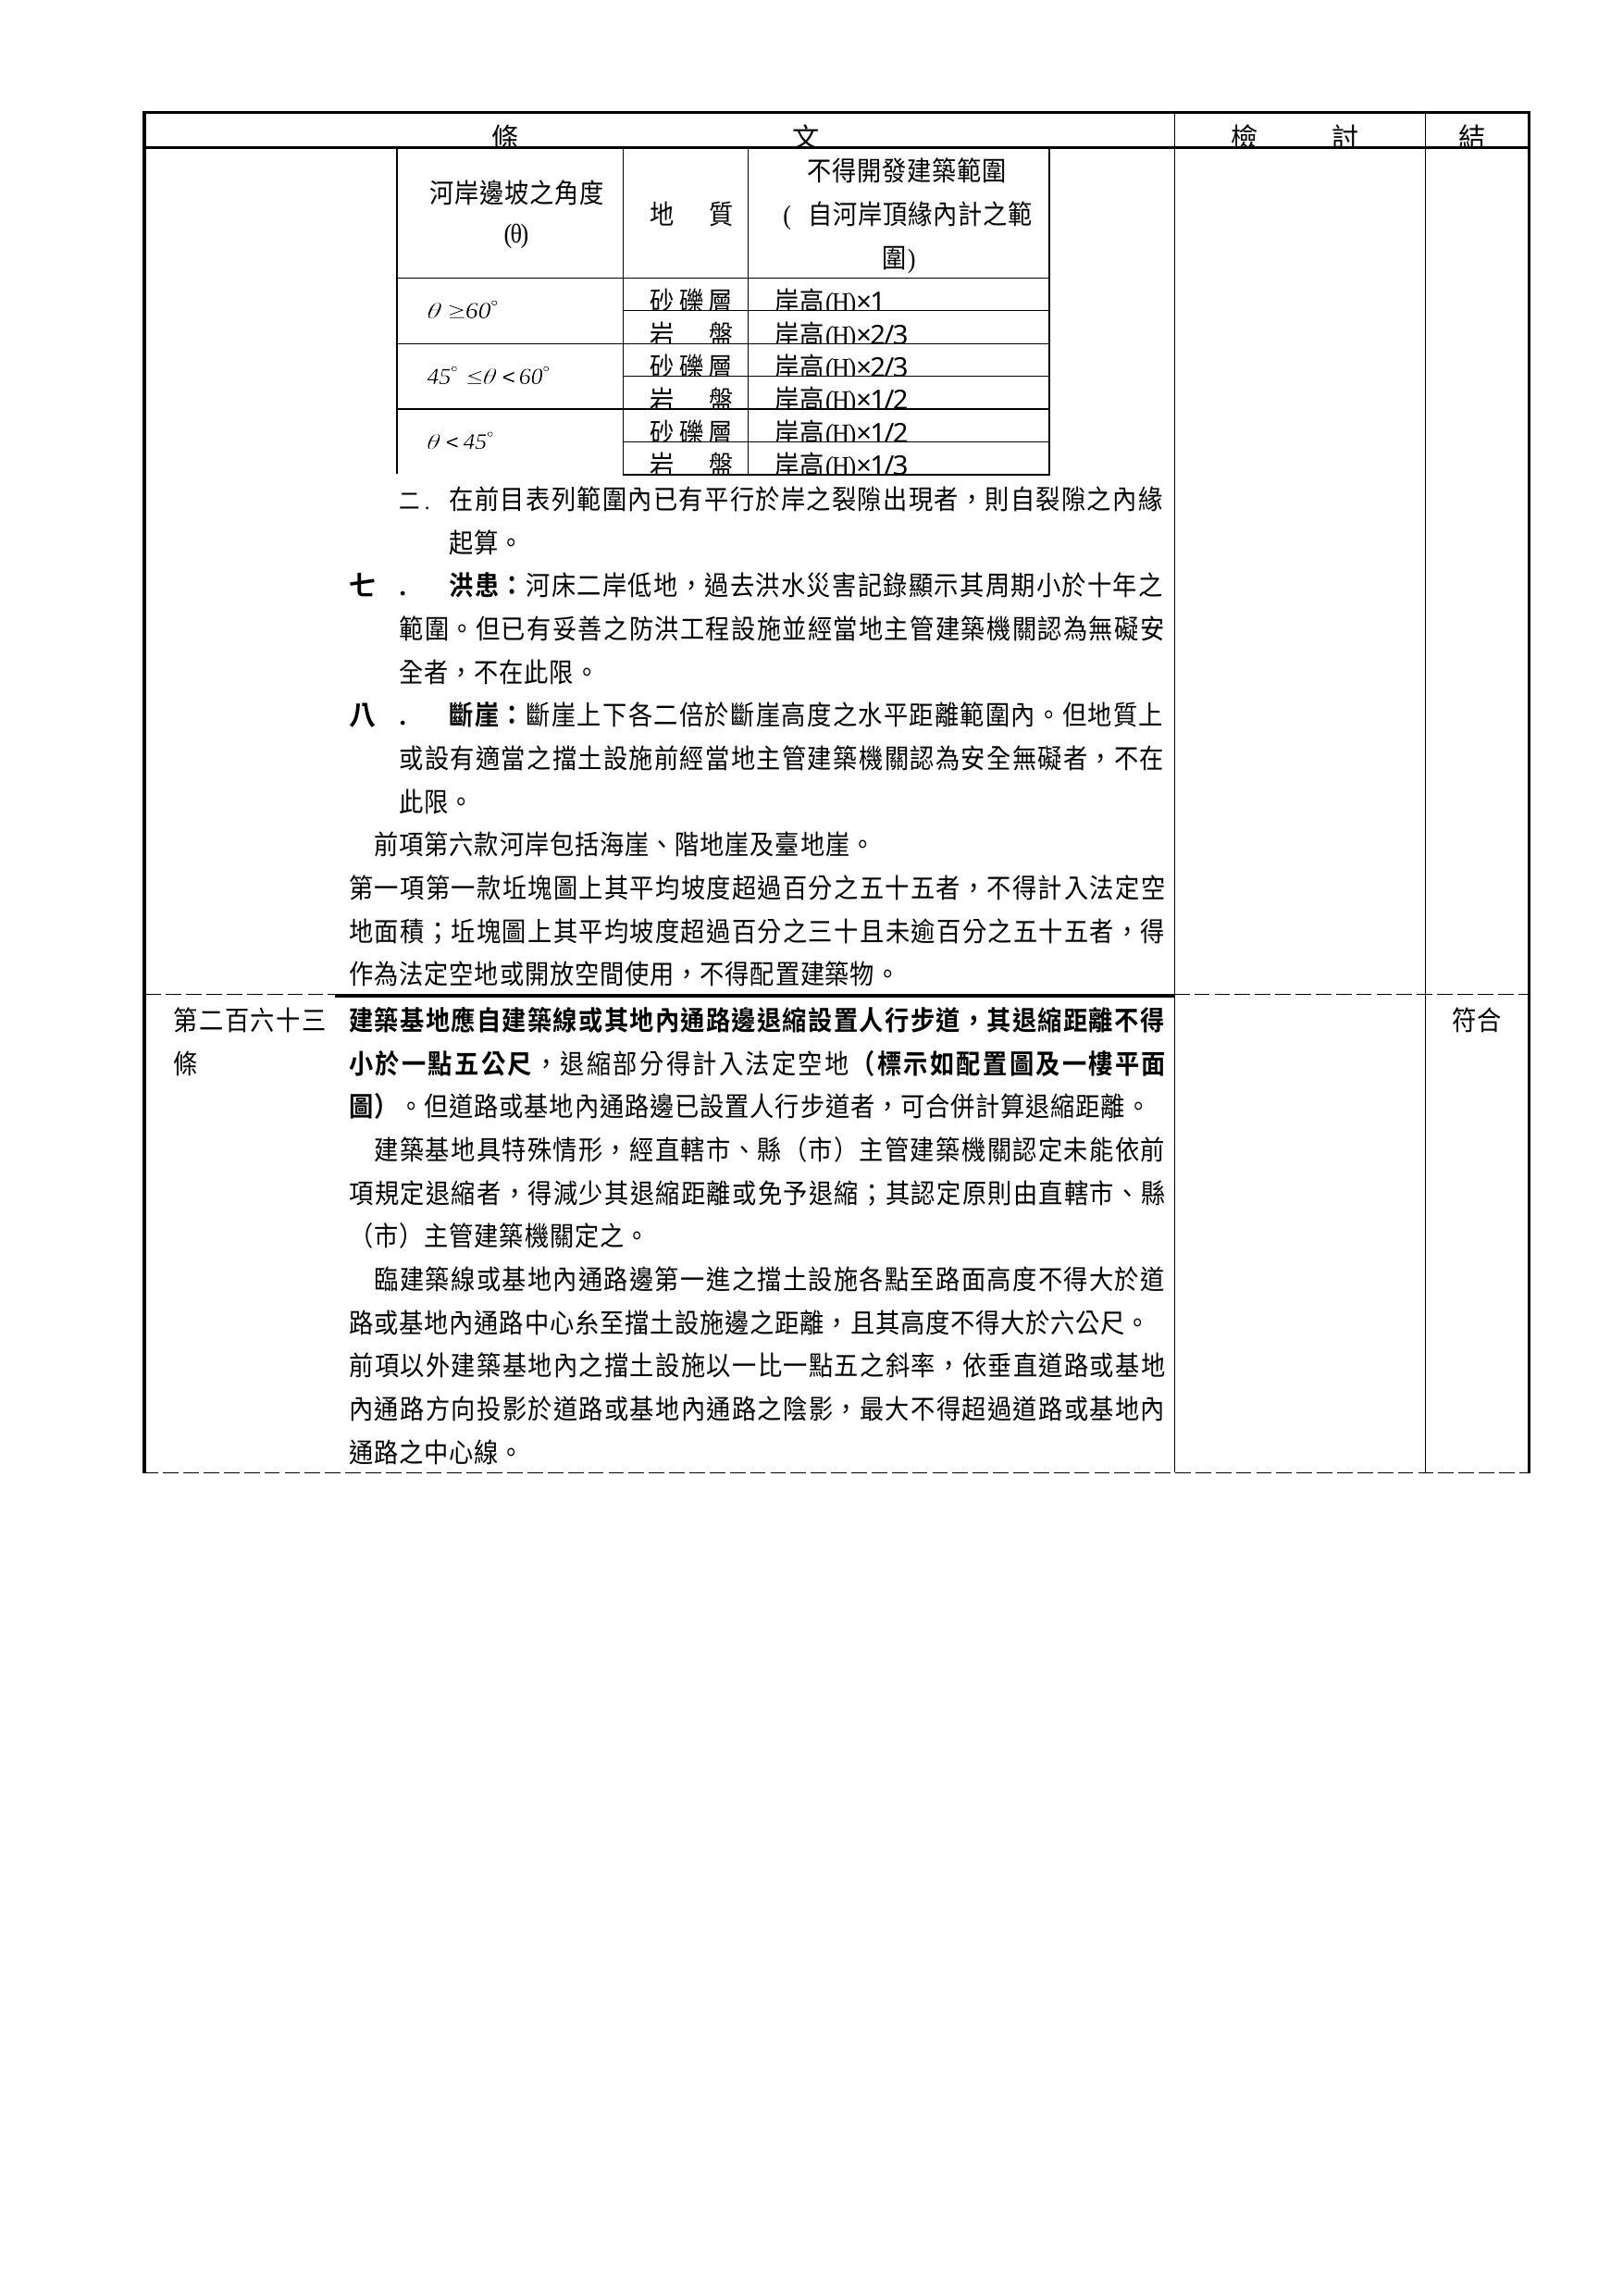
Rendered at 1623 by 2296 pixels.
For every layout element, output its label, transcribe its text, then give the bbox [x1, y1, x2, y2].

table_cell 第二百六十三條 [146, 994, 335, 1472]
table_cell 岸高(H)×1 [749, 279, 1048, 310]
table_cell [335, 149, 396, 474]
table_cell 砂礫層 [624, 410, 748, 441]
table_cell 岸高(H)×2/3 [749, 311, 1048, 343]
table_cell 地質 [624, 149, 748, 278]
table_cell 符合 [1426, 994, 1528, 1472]
table_cell 岸高(H)×1/2 [749, 410, 1048, 441]
table_cell 砂礫層 [624, 344, 748, 376]
table_cell 砂礫層 [624, 279, 748, 310]
table_cell [1175, 149, 1425, 994]
table_header 檢 討 情 形 [1175, 114, 1425, 146]
table_cell [146, 149, 335, 994]
table_cell 岸高(H)×1/2 [749, 377, 1048, 408]
table_header 結 果 [1426, 114, 1528, 146]
table_cell [1050, 149, 1174, 474]
table_cell 岩盤 [624, 377, 748, 408]
table_cell [398, 344, 623, 408]
table_cell [1426, 149, 1528, 994]
table_cell 岩盤 [624, 311, 748, 343]
table_cell 岸高(H)×2/3 [749, 344, 1048, 376]
table_cell 岩盤 [624, 442, 748, 474]
table_cell 建築基地應自建築線或其地內通路邊退縮設置人行步道，其退縮距離不得小於一點五公尺，退縮部分得計入法定空地（標示如配置圖及一樓平面圖）。但道路或基地內通路邊已設置人行步道者，可合併計算退縮距離。 建築基地具特殊情形，經直轄市、縣（市）主管建築機關認定未能依前項規定退縮者，得減少其退縮距離或免予退縮；其認定原則由直轄市、縣（市）主管建築機關定之。 臨建築線或基地內通路邊第一進之擋土設施各點至路面高度不得大於道路或基地內通路中心糸至擋土設施邊之距離，且其高度不得大於六公尺。 前項以外建築基地內之擋土設施以一比一點五之斜率，依垂直道路或基地內通路方向投影於道路或基地內通路之陰影，最大不得超過道路或基地內通路之中心線。 [335, 998, 1174, 1472]
table_cell 在前目表列範圍內已有平行於岸之裂隙出現者，則自裂隙之內緣起算。 洪患：河床二岸低地，過去洪水災害記錄顯示其周期小於十年之範圍。但已有妥善之防洪工程設施並經當地主管建築機關認為無礙安全者，不在此限。 斷崖：斷崖上下各二倍於斷崖高度之水平距離範圍內。但地質上或設有適當之擋土設施前經當地主管建築機關認為安全無礙者，不在此限。 前項第六款河岸包括海崖、階地崖及臺地崖。 第一項第一款坵塊圖上其平均坡度超過百分之五十五者，不得計入法定空地面積；坵塊圖上其平均坡度超過百分之三十且未逾百分之五十五者，得作為法定空地或開放空間使用，不得配置建築物。 [335, 474, 1174, 994]
table_cell 岸高(H)×1/3 [749, 442, 1048, 474]
table_cell 河岸邊坡之角度(θ) [398, 149, 623, 278]
table_cell [398, 410, 623, 474]
table_cell [1175, 994, 1425, 1472]
table_cell [398, 279, 623, 343]
table_header 條 文 [146, 114, 1174, 146]
table_cell 不得開發建築範圍 (自河岸頂緣內計之範圍) [749, 149, 1048, 278]
